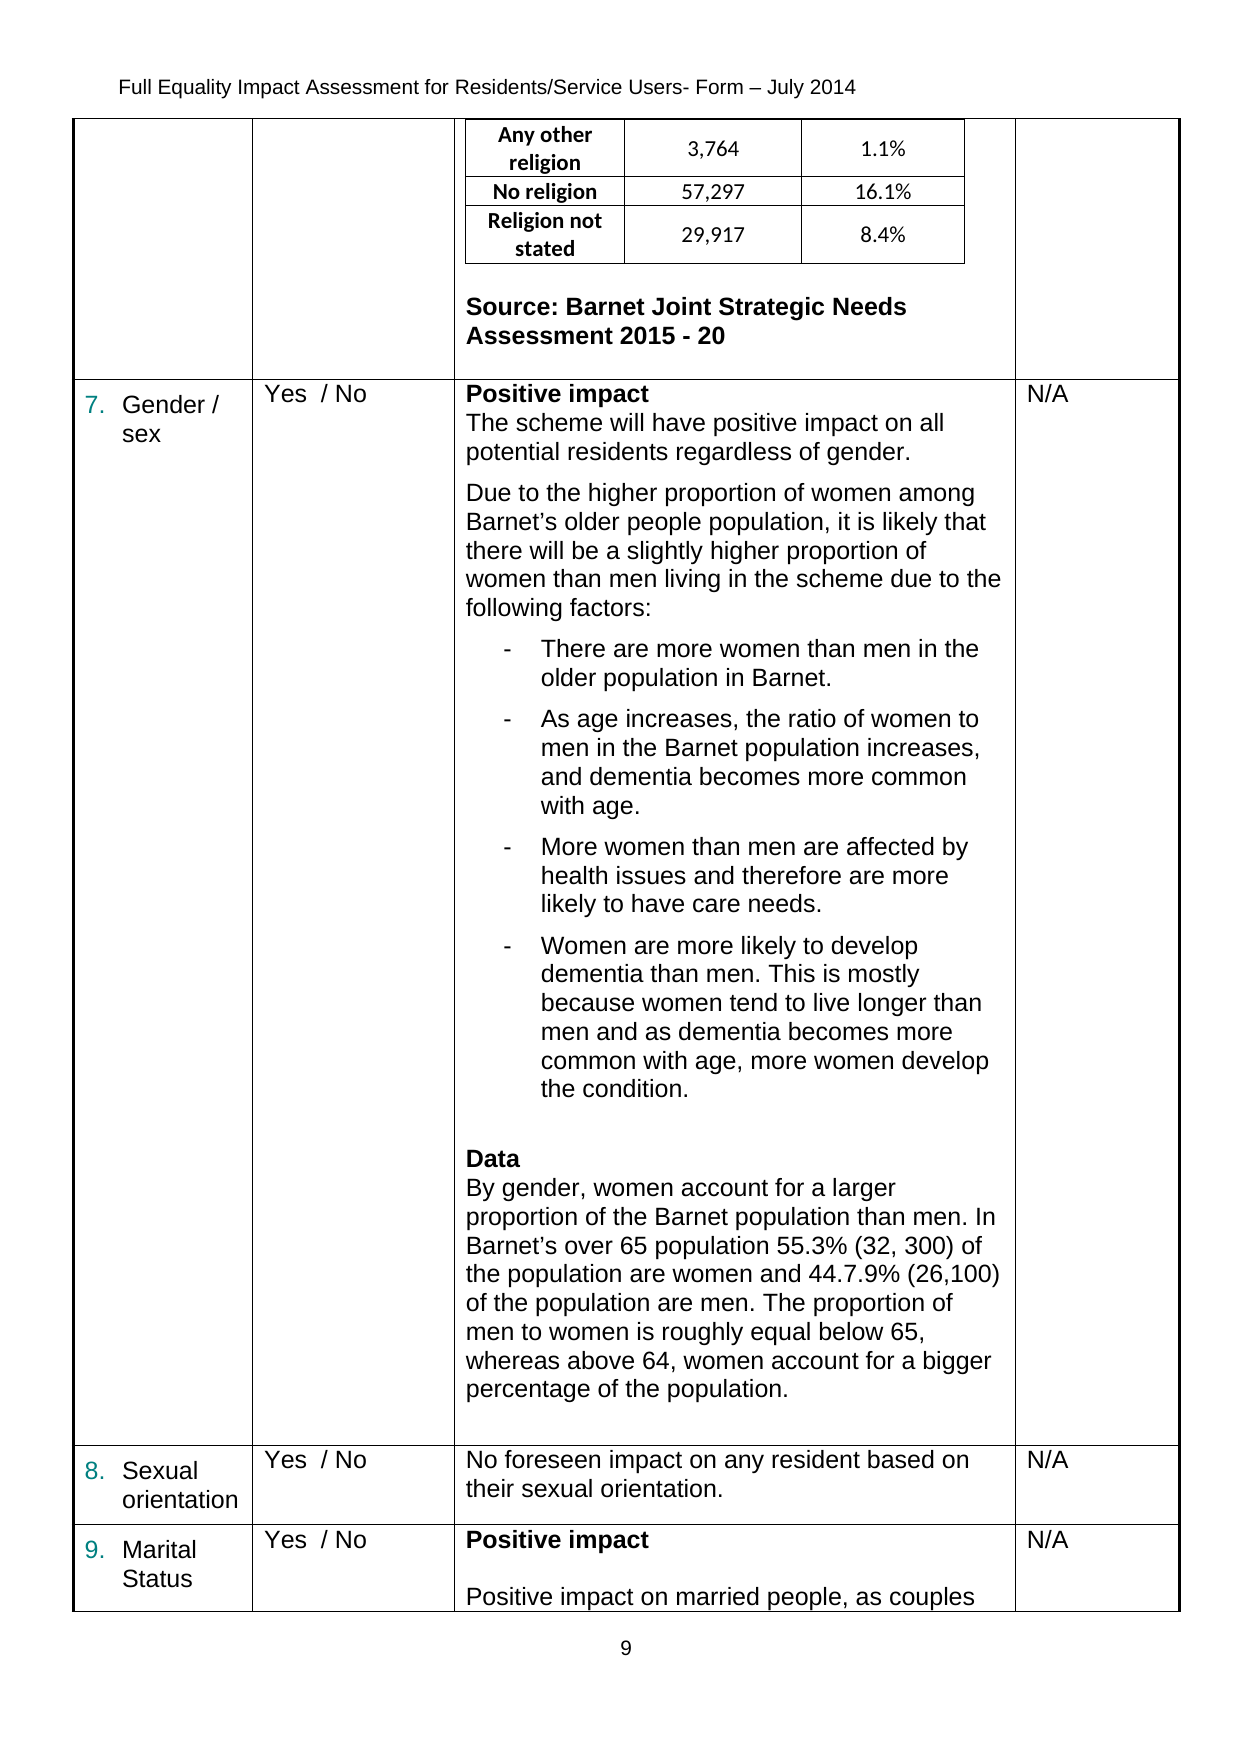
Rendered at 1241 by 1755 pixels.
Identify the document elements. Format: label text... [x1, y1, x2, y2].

table_cell Religion not stated [466, 206, 624, 262]
table_cell [1016, 119, 1178, 378]
table_cell Source: Barnet Joint Strategic Needs Assessment 2015 - 20 [455, 119, 1015, 378]
table_cell 29,917 [625, 206, 801, 262]
table_cell Any other religion [466, 120, 624, 176]
table_cell 3,764 [625, 120, 801, 176]
table_cell Marital Status [75, 1525, 252, 1611]
table_cell Positive impact Positive impact on married people, as couples [455, 1525, 1015, 1611]
table_cell N/A [1016, 380, 1178, 1444]
table_cell 1.1% [802, 120, 964, 176]
table_cell [253, 119, 454, 378]
table_cell [75, 119, 252, 378]
table_cell Positive impact The scheme will have positive impact on all potential residents regardless of gender. Due to the higher proportion of women among Barnet’s older people population, it is likely that there will be a slightly higher proportion of women than men living in the scheme due to the following factors: There are more women than men in the older population in Barnet. As age increases, the ratio of women to men in the Barnet population increases, and dementia becomes more common with age. More women than men are affected by health issues and therefore are more likely to have care needs. Women are more likely to develop dementia than men. This is mostly because women tend to live longer than men and as dementia becomes more common with age, more women develop the condition. Data By gender, women account for a larger proportion of the Barnet population than men. In Barnet’s over 65 population 55.3% (32, 300) of the population are women and 44.7.9% (26,100) of the population are men. The proportion of men to women is roughly equal below 65, whereas above 64, women account for a bigger percentage of the population. [455, 380, 1015, 1444]
table_cell Sexual orientation [75, 1446, 252, 1524]
table_cell Yes / No [253, 1525, 454, 1611]
table_cell 8.4% [802, 206, 964, 262]
table_cell Yes / No [253, 1446, 454, 1524]
table_cell No religion [466, 177, 624, 205]
table_cell N/A [1016, 1446, 1178, 1524]
table_cell 57,297 [625, 177, 801, 205]
table_cell Gender / sex [75, 380, 252, 1444]
table_cell No foreseen impact on any resident based on their sexual orientation. [455, 1446, 1015, 1524]
table_cell N/A [1016, 1525, 1178, 1611]
table_cell Yes / No [253, 380, 454, 1444]
table_cell 16.1% [802, 177, 964, 205]
